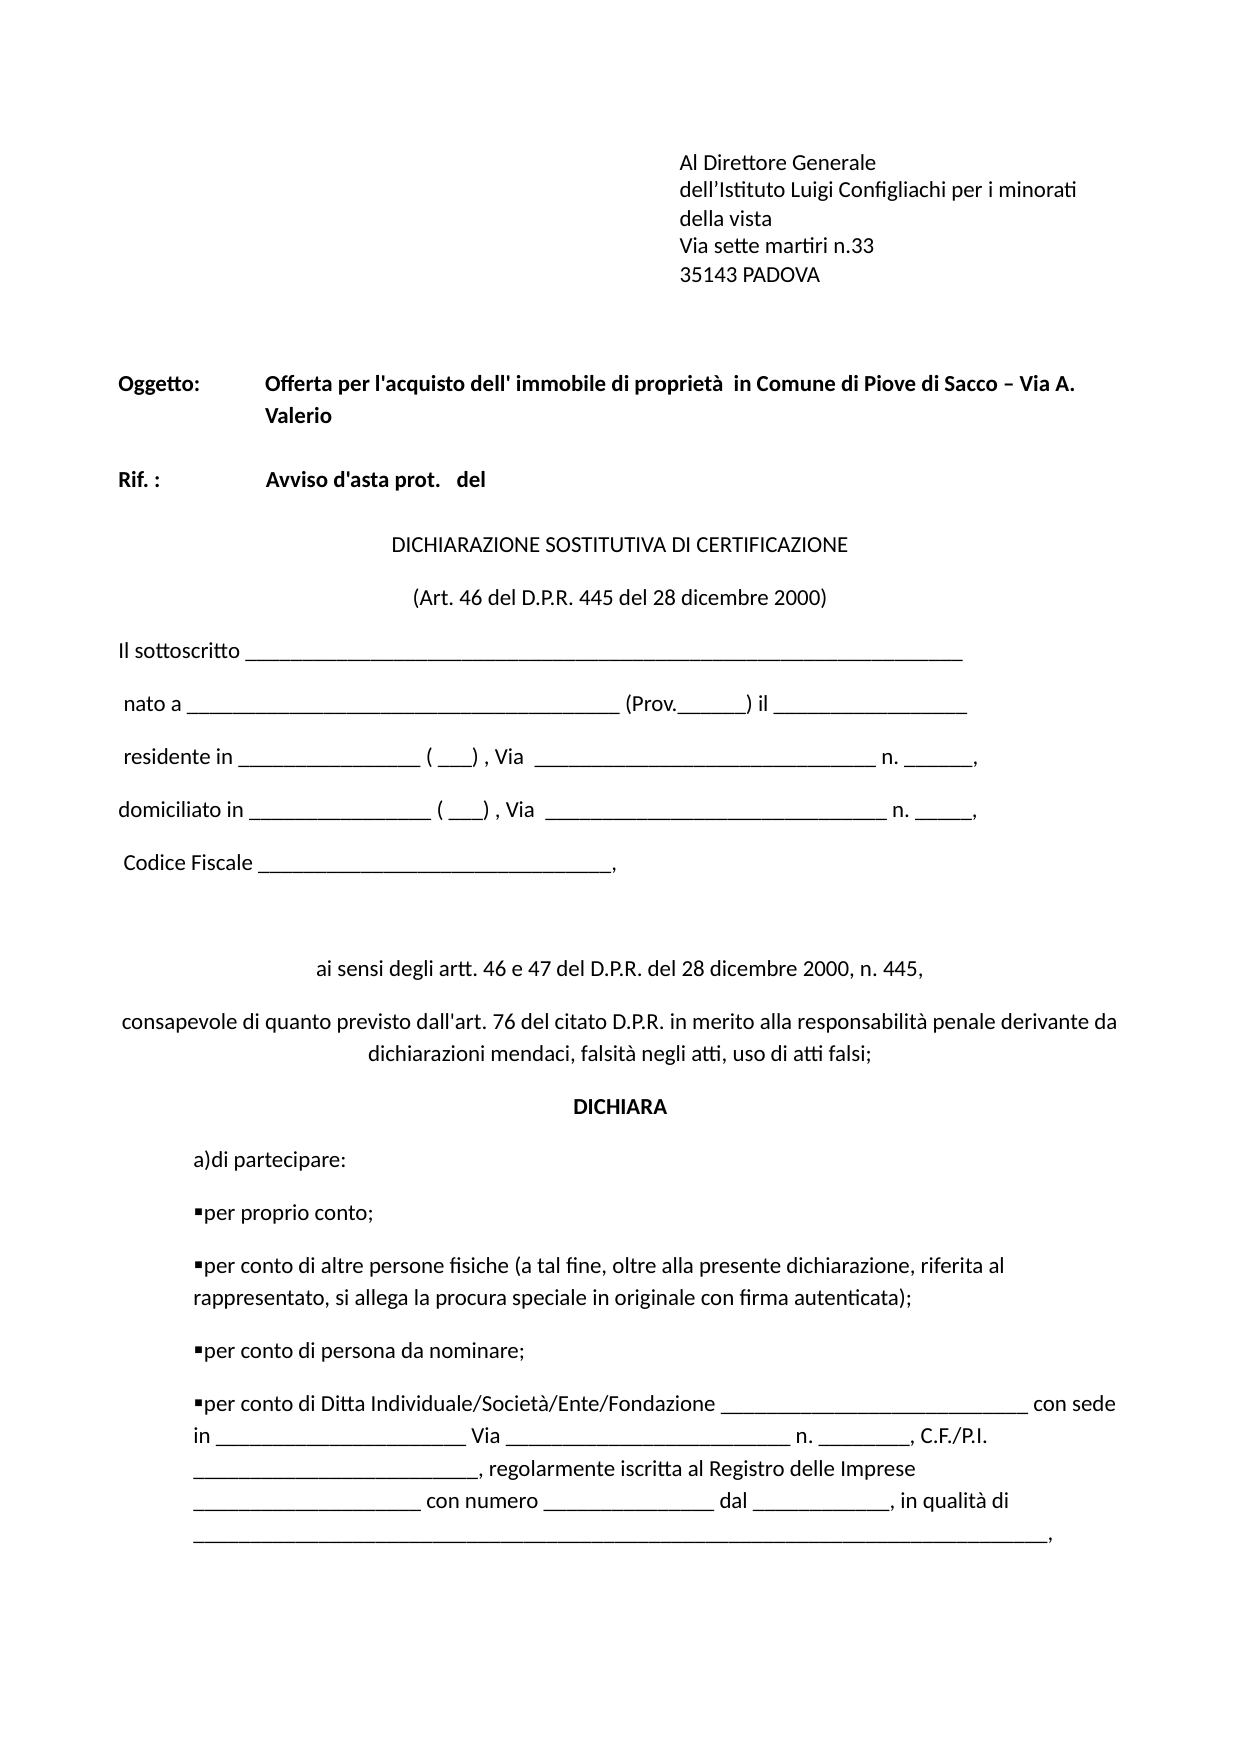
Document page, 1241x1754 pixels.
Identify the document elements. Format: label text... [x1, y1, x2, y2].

text nato a ______________________________________ (Prov.______) il _________________ [118, 689, 1122, 717]
text Al Direttore Generale [679, 148, 1122, 176]
text DICHIARA [118, 1092, 1122, 1120]
text (Art. 46 del D.P.R. 445 del 28 dicembre 2000) [118, 583, 1122, 611]
text Oggetto: Offerta per l'acquisto dell' immobile di proprietà in Comune di Piove di Sacco – Via A. Valerio [118, 369, 1122, 429]
text Codice Fiscale _______________________________, [118, 848, 1122, 876]
text Rif. : Avviso d'asta prot. del [118, 465, 1122, 493]
list di partecipare: [193, 1145, 1122, 1173]
text consapevole di quanto previsto dall'art. 76 del citato D.P.R. in merito alla responsabilità penale derivante da dichiarazioni mendaci, falsità negli atti, uso di atti falsi; [118, 1007, 1122, 1067]
text DICHIARAZIONE SOSTITUTIVA DI CERTIFICAZIONE [118, 530, 1122, 558]
text Via sette martiri n.33 [679, 232, 1122, 260]
text 35143 PADOVA [679, 260, 1122, 288]
text domiciliato in ________________ ( ___) , Via ______________________________ n. _____, [118, 795, 1122, 823]
text residente in ________________ ( ___) , Via ______________________________ n. ______, [118, 742, 1122, 770]
text dell’Istituto Luigi Configliachi per i minorati della vista [679, 176, 1122, 232]
text Il sottoscritto _______________________________________________________________ [118, 636, 1122, 664]
text ai sensi degli artt. 46 e 47 del D.P.R. del 28 dicembre 2000, n. 445, [118, 954, 1122, 982]
list per conto di altre persone fisiche (a tal fine, oltre alla presente dichiarazione, riferita al rappresentato, si allega la procura speciale in originale con firma autenticata); [193, 1251, 1122, 1311]
list per proprio conto; [193, 1198, 1122, 1226]
list per conto di persona da nominare; [193, 1336, 1122, 1364]
list per conto di Ditta Individuale/Società/Ente/Fondazione ___________________________ con sede in ______________________ Via _________________________ n. ________, C.F./P.I. _________________________, regolarmente iscritta al Registro delle Imprese ____________________ con numero _______________ dal ____________, in qualità di ___________________________________________________________________________, [193, 1389, 1122, 1546]
